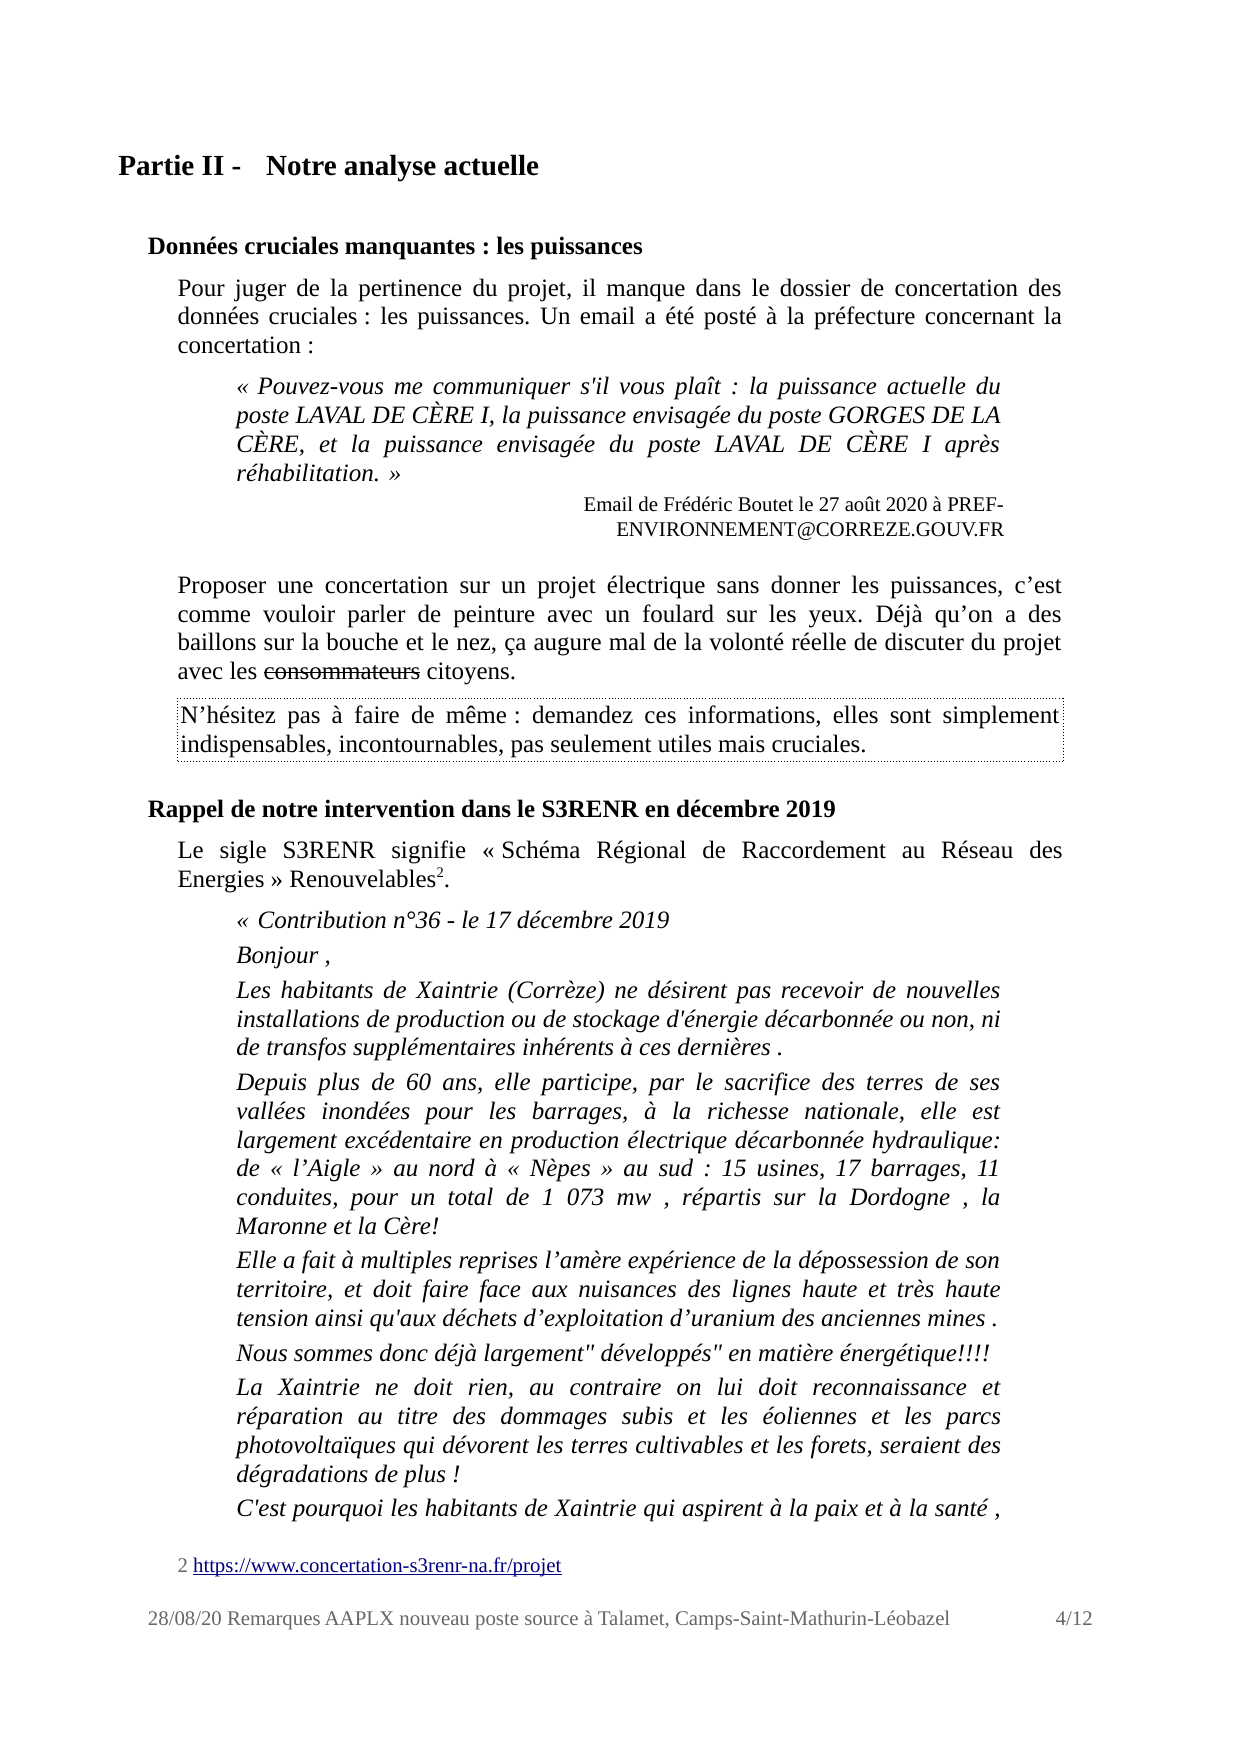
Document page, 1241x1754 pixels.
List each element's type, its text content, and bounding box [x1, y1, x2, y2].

text Pour juger de la pertinence du projet, il manque dans le dossier de concertation des données cruciales : les puissances. Un email a été posté à la préfecture concernant la concertation : [177, 273, 1063, 359]
text Le sigle S3RENR signifie « Schéma Régional de Raccordement au Réseau des Energies » Renouvelables. [177, 836, 1063, 893]
text Proposer une concertation sur un projet électrique sans donner les puissances, c’est comme vouloir parler de peinture avec un foulard sur les yeux. Déjà qu’on a des baillons sur la bouche et le nez, ça augure mal de la volonté réelle de discuter du projet avec les consommateurs citoyens. [177, 570, 1063, 685]
text « Contribution n°36 - le 17 décembre 2019 [236, 906, 1004, 934]
subtitle Données cruciales manquantes : les puissances [148, 231, 1092, 260]
text https://www.concertation-s3renr-na.fr/projet [177, 1553, 1063, 1577]
text « Pouvez-vous me communiquer s'il vous plaît : la puissance actuelle du poste LAVAL DE CÈRE I, la puissance envisagée du poste GORGES DE LA CÈRE, et la puissance envisagée du poste LAVAL DE CÈRE I après réhabilitation. » [236, 371, 1004, 486]
text Email de Frédéric Boutet le 27 août 2020 à PREF-ENVIRONNEMENT@CORREZE.GOUV.FR [236, 492, 1004, 541]
text N’hésitez pas à faire de même : demandez ces informations, elles sont simplement indispensables, incontournables, pas seulement utiles mais cruciales. [177, 697, 1063, 761]
text Nous sommes donc déjà largement" développés" en matière énergétique!!!! [236, 1338, 1004, 1367]
subtitle Notre analyse actuelle [118, 148, 1122, 181]
text C'est pourquoi les habitants de Xaintrie qui aspirent à la paix et à la santé , [236, 1493, 1004, 1522]
text Bonjour , [236, 940, 1004, 969]
text Elle a fait à multiples reprises l’amère expérience de la dépossession de son territoire, et doit faire face aux nuisances des lignes haute et très haute tension ainsi qu'aux déchets d’exploitation d’uranium des anciennes mines . [236, 1246, 1004, 1332]
text La Xaintrie ne doit rien, au contraire on lui doit reconnaissance et réparation au titre des dommages subis et les éoliennes et les parcs photovoltaïques qui dévorent les terres cultivables et les forets, seraient des dégradations de plus ! [236, 1372, 1004, 1487]
text Les habitants de Xaintrie (Corrèze) ne désirent pas recevoir de nouvelles installations de production ou de stockage d'énergie décarbonnée ou non, ni de transfos supplémentaires inhérents à ces dernières . [236, 975, 1004, 1061]
subtitle Rappel de notre intervention dans le S3RENR en décembre 2019 [148, 794, 1092, 823]
text Depuis plus de 60 ans, elle participe, par le sacrifice des terres de ses vallées inondées pour les barrages, à la richesse nationale, elle est largement excédentaire en production électrique décarbonnée hydraulique: de « l’Aigle » au nord à « Nèpes » au sud : 15 usines, 17 barrages, 11 conduites, pour un total de 1 073 mw , répartis sur la Dordogne , la Maronne et la Cère! [236, 1067, 1004, 1240]
